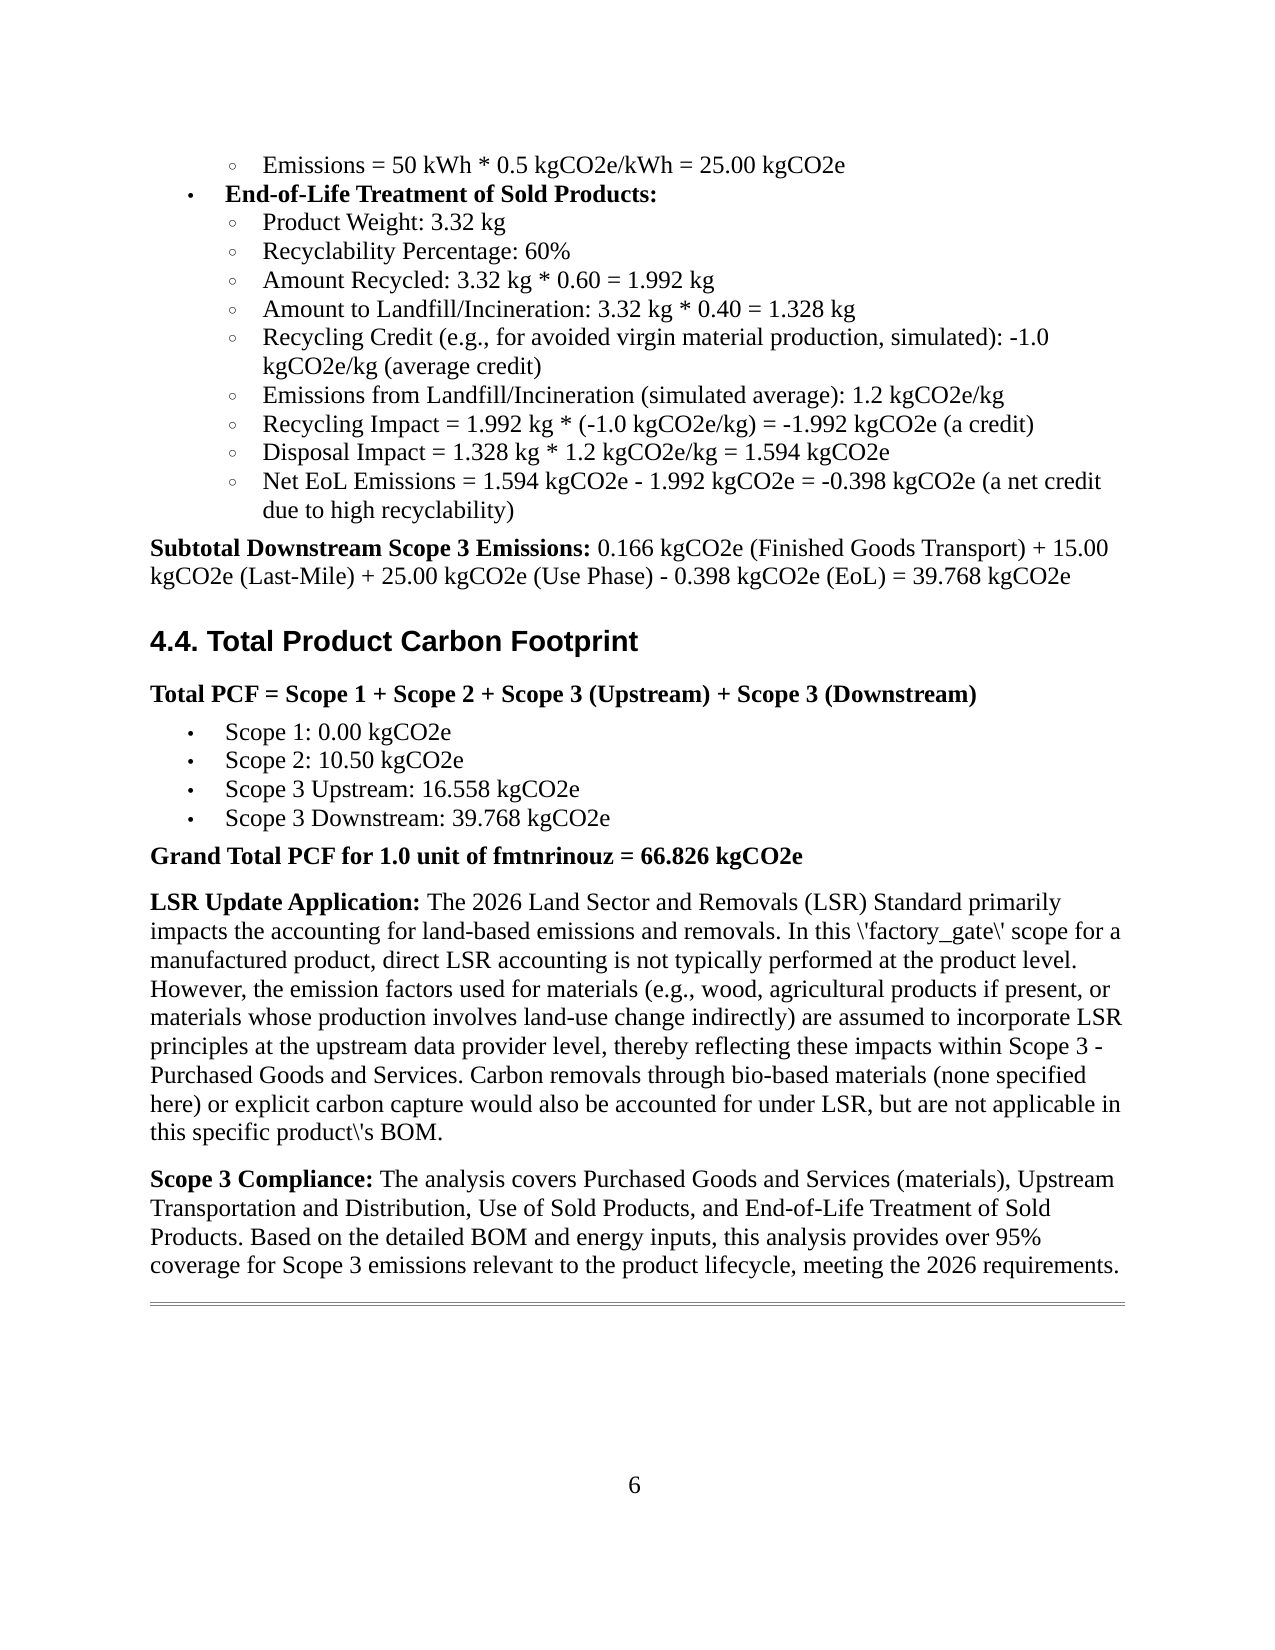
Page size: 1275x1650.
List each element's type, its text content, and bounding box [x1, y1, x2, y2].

text LSR Update Application: The 2026 Land Sector and Removals (LSR) Standard primarily impacts the accounting for land-based emissions and removals. In this \'factory_gate\' scope for a manufactured product, direct LSR accounting is not typically performed at the product level. However, the emission factors used for materials (e.g., wood, agricultural products if present, or materials whose production involves land-use change indirectly) are assumed to incorporate LSR principles at the upstream data provider level, thereby reflecting these impacts within Scope 3 - Purchased Goods and Services. Carbon removals through bio-based materials (none specified here) or explicit carbon capture would also be accounted for under LSR, but are not applicable in this specific product\'s BOM. [150, 887, 1125, 1146]
list Emissions = 50 kWh * 0.5 kgCO2e/kWh = 25.00 kgCO2e [225, 150, 1125, 179]
list Amount Recycled: 3.32 kg * 0.60 = 1.992 kg [225, 265, 1125, 294]
text Grand Total PCF for 1.0 unit of fmtnrinouz = 66.826 kgCO2e [150, 841, 1125, 869]
text Subtotal Downstream Scope 3 Emissions: 0.166 kgCO2e (Finished Goods Transport) + 15.00 kgCO2e (Last-Mile) + 25.00 kgCO2e (Use Phase) - 0.398 kgCO2e (EoL) = 39.768 kgCO2e [150, 533, 1125, 590]
list Recycling Impact = 1.992 kg * (-1.0 kgCO2e/kg) = -1.992 kgCO2e (a credit) [225, 409, 1125, 437]
list Disposal Impact = 1.328 kg * 1.2 kgCO2e/kg = 1.594 kgCO2e [225, 437, 1125, 466]
list Scope 3 Downstream: 39.768 kgCO2e [187, 803, 1125, 832]
list Scope 1: 0.00 kgCO2e [187, 717, 1125, 746]
list Recycling Credit (e.g., for avoided virgin material production, simulated): -1.0 kgCO2e/kg (average credit) [225, 322, 1125, 380]
list Recyclability Percentage: 60% [225, 236, 1125, 265]
list Amount to Landfill/Incineration: 3.32 kg * 0.40 = 1.328 kg [225, 294, 1125, 322]
text Scope 3 Compliance: The analysis covers Purchased Goods and Services (materials), Upstream Transportation and Distribution, Use of Sold Products, and End-of-Life Treatment of Sold Products. Based on the detailed BOM and energy inputs, this analysis provides over 95% coverage for Scope 3 emissions relevant to the product lifecycle, meeting the 2026 requirements. [150, 1164, 1125, 1279]
list Net EoL Emissions = 1.594 kgCO2e - 1.992 kgCO2e = -0.398 kgCO2e (a net credit due to high recyclability) [225, 466, 1125, 524]
list Product Weight: 3.32 kg [225, 207, 1125, 236]
subtitle 4.4. Total Product Carbon Footprint [150, 624, 1125, 658]
list Emissions from Landfill/Incineration (simulated average): 1.2 kgCO2e/kg [225, 380, 1125, 409]
list End-of-Life Treatment of Sold Products: [187, 179, 1125, 207]
text Total PCF = Scope 1 + Scope 2 + Scope 3 (Upstream) + Scope 3 (Downstream) [150, 679, 1125, 708]
list Scope 3 Upstream: 16.558 kgCO2e [187, 774, 1125, 803]
list Scope 2: 10.50 kgCO2e [187, 746, 1125, 774]
